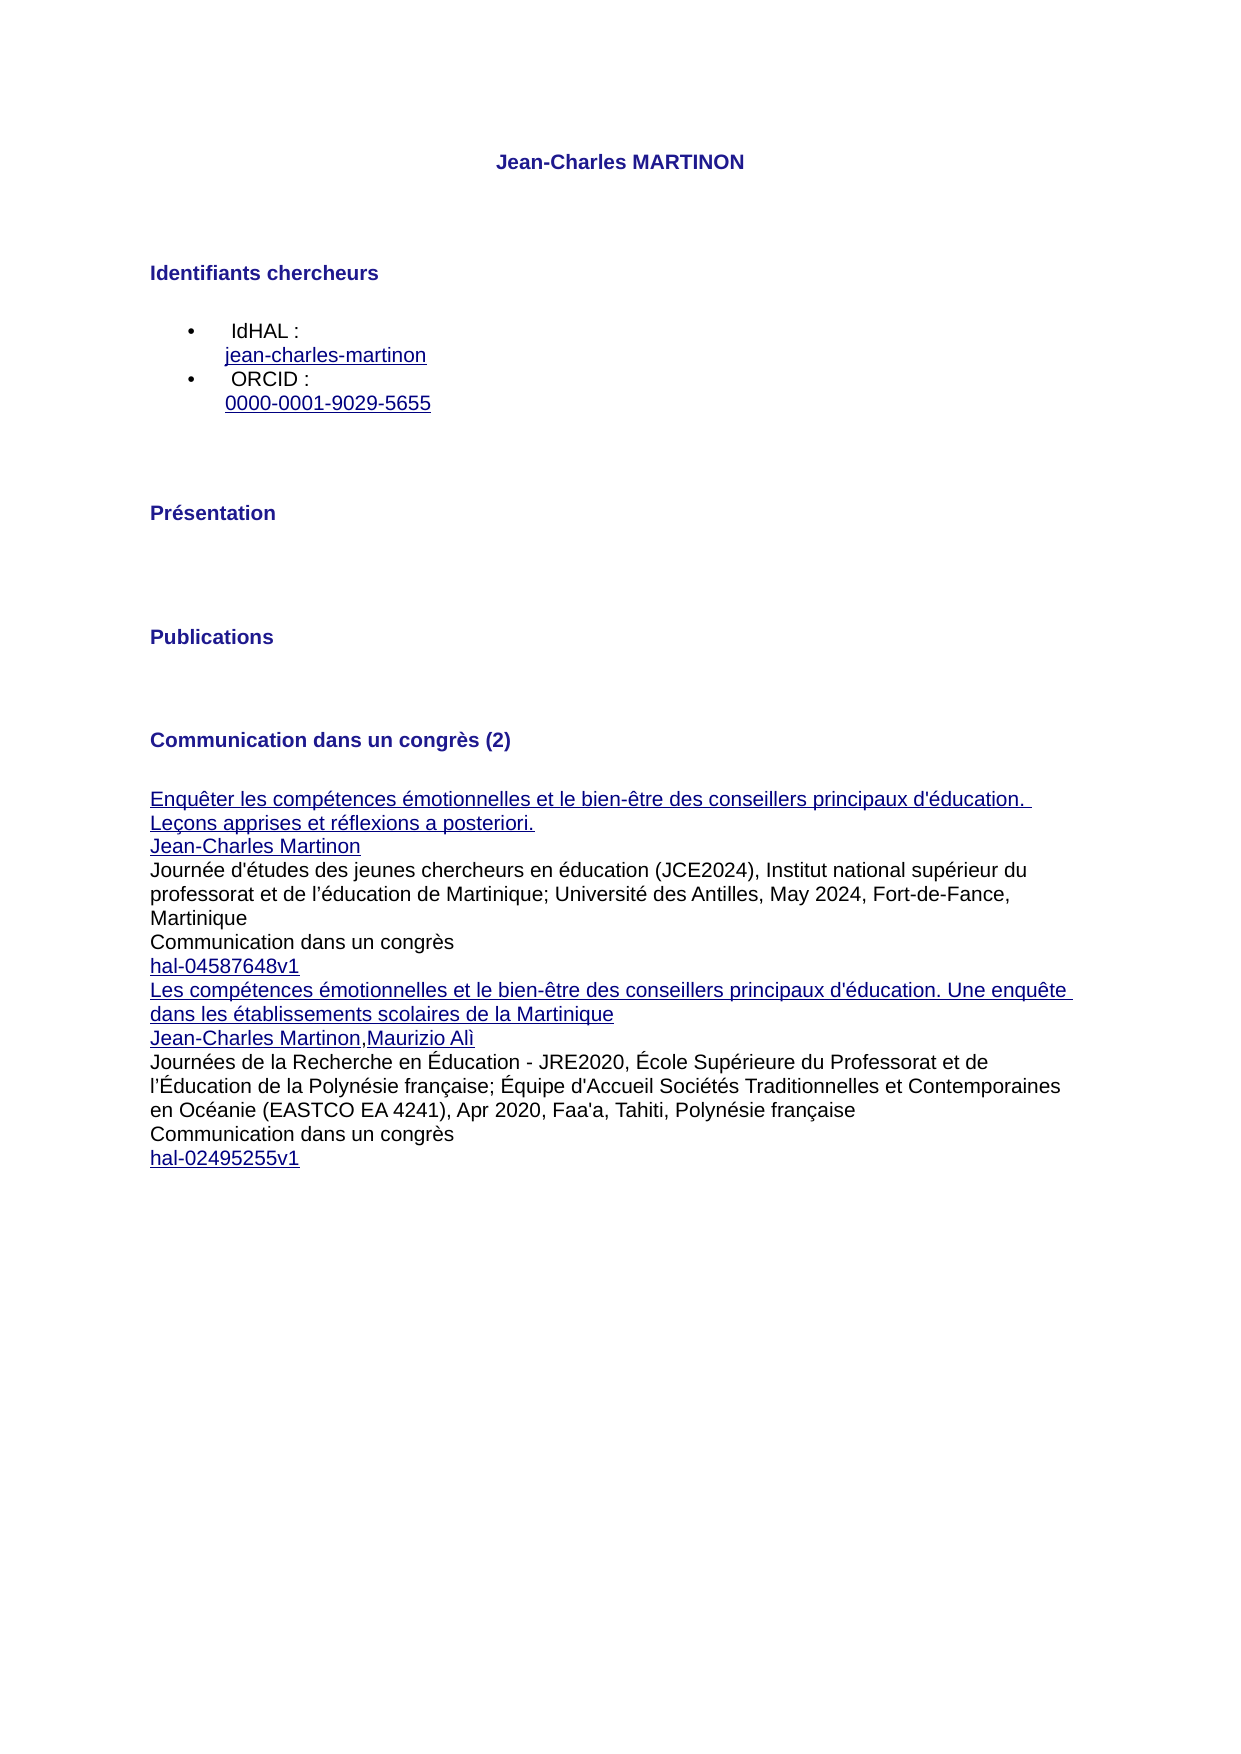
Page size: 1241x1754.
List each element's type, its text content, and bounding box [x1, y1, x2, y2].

list 0000-0001-9029-5655 [187, 391, 1090, 414]
subtitle Jean-Charles MARTINON [150, 150, 1090, 174]
subtitle Publications [150, 625, 1090, 649]
subtitle Présentation [150, 501, 1090, 525]
list jean-charles-martinon [187, 343, 1090, 367]
list IdHAL : [187, 319, 1090, 343]
subtitle Communication dans un congrès (2) [150, 728, 1090, 752]
subtitle Identifiants chercheurs [150, 260, 1090, 284]
list ORCID : [187, 367, 1090, 391]
table_header Enquêter les compétences émotionnelles et le bien-être des conseillers principaux d'éducation. Leçons apprises et réflexions a posteriori. Jean-Charles Martinon Journée d'études des jeunes chercheurs en éducation (JCE2024), Institut national supérieur du professorat et de l’éducation de Martinique; Université des Antilles, May 2024, Fort-de-Fance, Martinique Communication dans un congrès hal-04587648v1 [150, 786, 1090, 978]
table_cell Les compétences émotionnelles et le bien-être des conseillers principaux d'éducation. Une enquête dans les établissements scolaires de la Martinique Jean-Charles Martinon,Maurizio Alì Journées de la Recherche en Éducation - JRE2020, École Supérieure du Professorat et de l’Éducation de la Polynésie française; Équipe d'Accueil Sociétés Traditionnelles et Contemporaines en Océanie (EASTCO EA 4241), Apr 2020, Faa'a, Tahiti, Polynésie française Communication dans un congrès hal-02495255v1 [150, 978, 1090, 1170]
